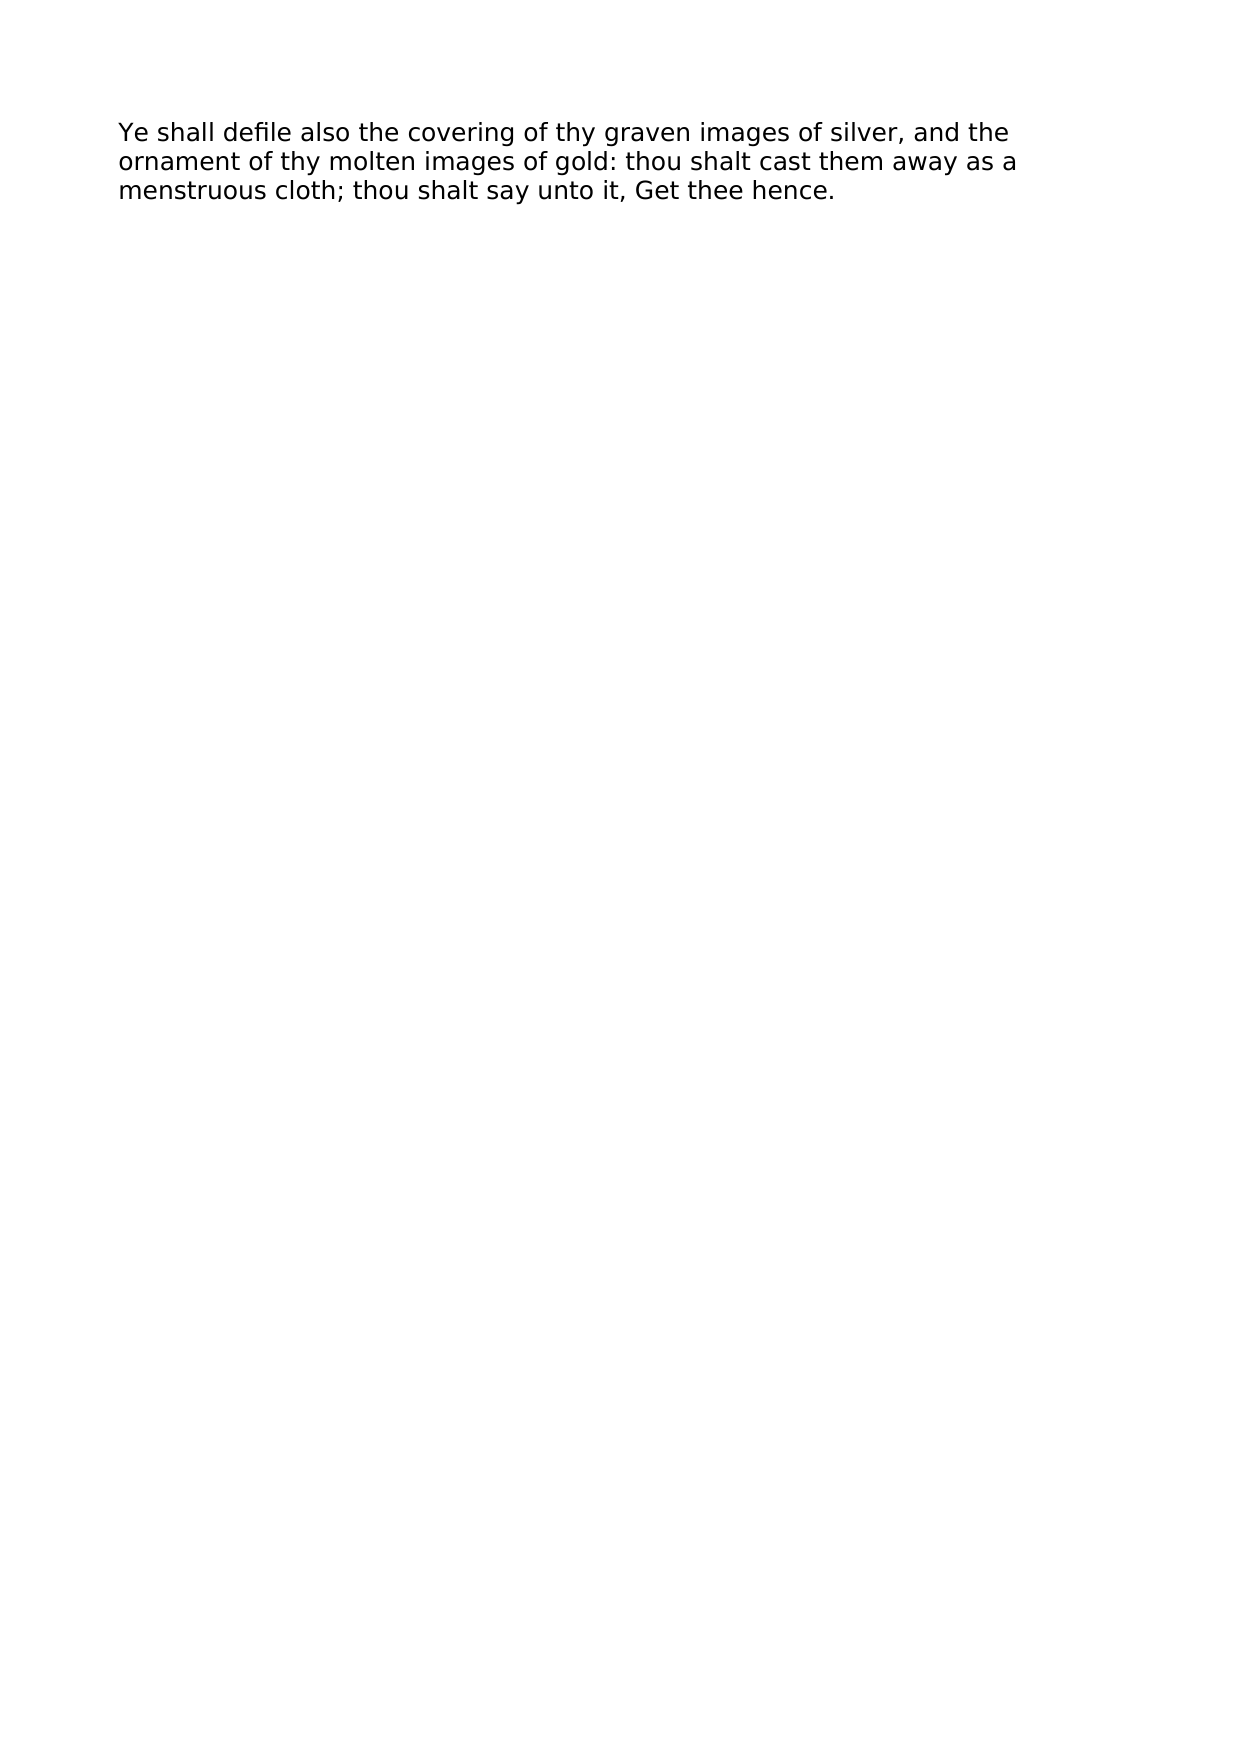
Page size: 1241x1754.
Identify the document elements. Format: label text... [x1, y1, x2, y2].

text Ye shall defile also the covering of thy graven images of silver, and the ornament of thy molten images of gold: thou shalt cast them away as a menstruous cloth; thou shalt say unto it, Get thee hence. [118, 118, 1122, 206]
